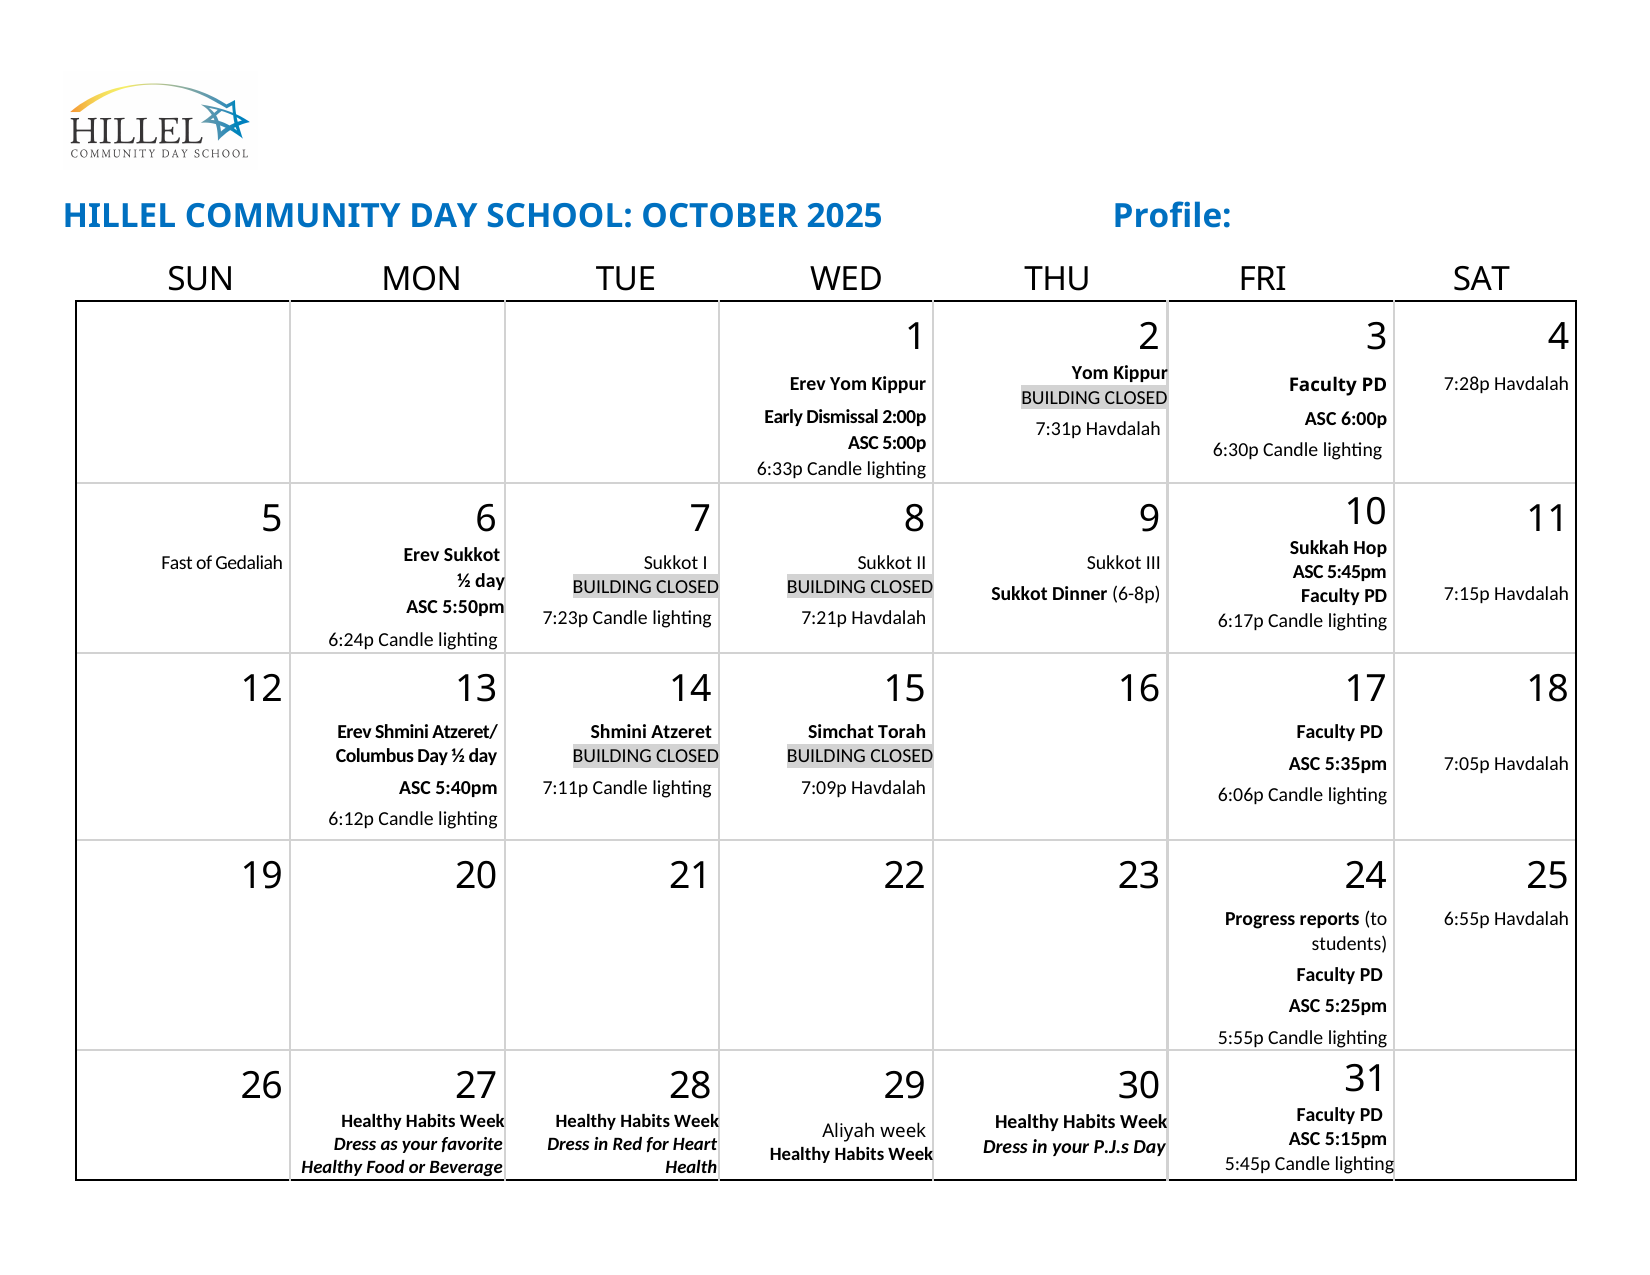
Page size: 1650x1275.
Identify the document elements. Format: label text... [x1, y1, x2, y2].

table_cell 15 Simchat Torah BUILDING CLOSED 7:09p Havdalah [720, 654, 932, 839]
table_cell 17 Faculty PD ASC 5:35pm 6:06p Candle lighting [1169, 654, 1393, 839]
table_cell 22 [720, 841, 932, 1049]
table_cell 5 Fast of Gedaliah [77, 484, 289, 652]
table_cell 19 [77, 841, 289, 1049]
table_header [77, 302, 289, 482]
table_cell 26 [77, 1051, 289, 1179]
table_header 2 Yom Kippur BUILDING CLOSED 7:31p Havdalah [934, 302, 1166, 482]
table_cell 14 Shmini Atzeret BUILDING CLOSED 7:11p Candle lighting [506, 654, 718, 839]
table_cell 10 Sukkah Hop ASC 5:45pm Faculty PD 6:17p Candle lighting [1169, 484, 1393, 652]
table_header 1 Erev Yom Kippur Early Dismissal 2:00p ASC 5:00p 6:33p Candle lighting [720, 302, 932, 482]
table_cell 6 Erev Sukkot ½ day ASC 5:50pm 6:24p Candle lighting [291, 484, 504, 652]
table_header 3 Faculty PD ASC 6:00p 6:30p Candle lighting [1169, 302, 1393, 482]
table_cell 21 [506, 841, 718, 1049]
table_cell 13 Erev Shmini Atzeret/ Columbus Day ½ day ASC 5:40pm 6:12p Candle lighting [291, 654, 504, 839]
table_cell 9 Sukkot III Sukkot Dinner (6-8p) [934, 484, 1166, 652]
text SUN MON TUE WED THU FRI SAT [90, 255, 1587, 300]
table_cell 31 Faculty PD ASC 5:15pm 5:45p Candle lighting [1169, 1051, 1393, 1179]
table_cell 7 Sukkot I BUILDING CLOSED 7:23p Candle lighting [506, 484, 718, 652]
table_cell 28 Healthy Habits Week Dress in Red for Heart Health [506, 1051, 718, 1179]
table_cell 23 [934, 841, 1166, 1049]
table_header [291, 302, 504, 482]
table_cell 29 Aliyah week Healthy Habits Week [720, 1051, 932, 1179]
table_cell 24 Progress reports (to students) Faculty PD ASC 5:25pm 5:55p Candle lighting [1169, 841, 1393, 1049]
text HILLEL COMMUNITY DAY SCHOOL: OCTOBER 2025 Profile: [62, 192, 1587, 237]
table_cell 12 [77, 654, 289, 839]
table_cell 25 6:55p Havdalah [1395, 841, 1575, 1049]
table_cell 27 Healthy Habits Week Dress as your favorite Healthy Food or Beverage [291, 1051, 504, 1179]
table_cell [1395, 1051, 1575, 1179]
table_header [506, 302, 718, 482]
table_cell 30 Healthy Habits Week Dress in your P.J.s Day [934, 1051, 1166, 1179]
table_cell 8 Sukkot II BUILDING CLOSED 7:21p Havdalah [720, 484, 932, 652]
table_cell 11 7:15p Havdalah [1395, 484, 1575, 652]
table_cell 18 7:05p Havdalah [1395, 654, 1575, 839]
table_cell 16 [934, 654, 1166, 839]
table_cell 20 [291, 841, 504, 1049]
table_header 4 7:28p Havdalah [1395, 302, 1575, 482]
